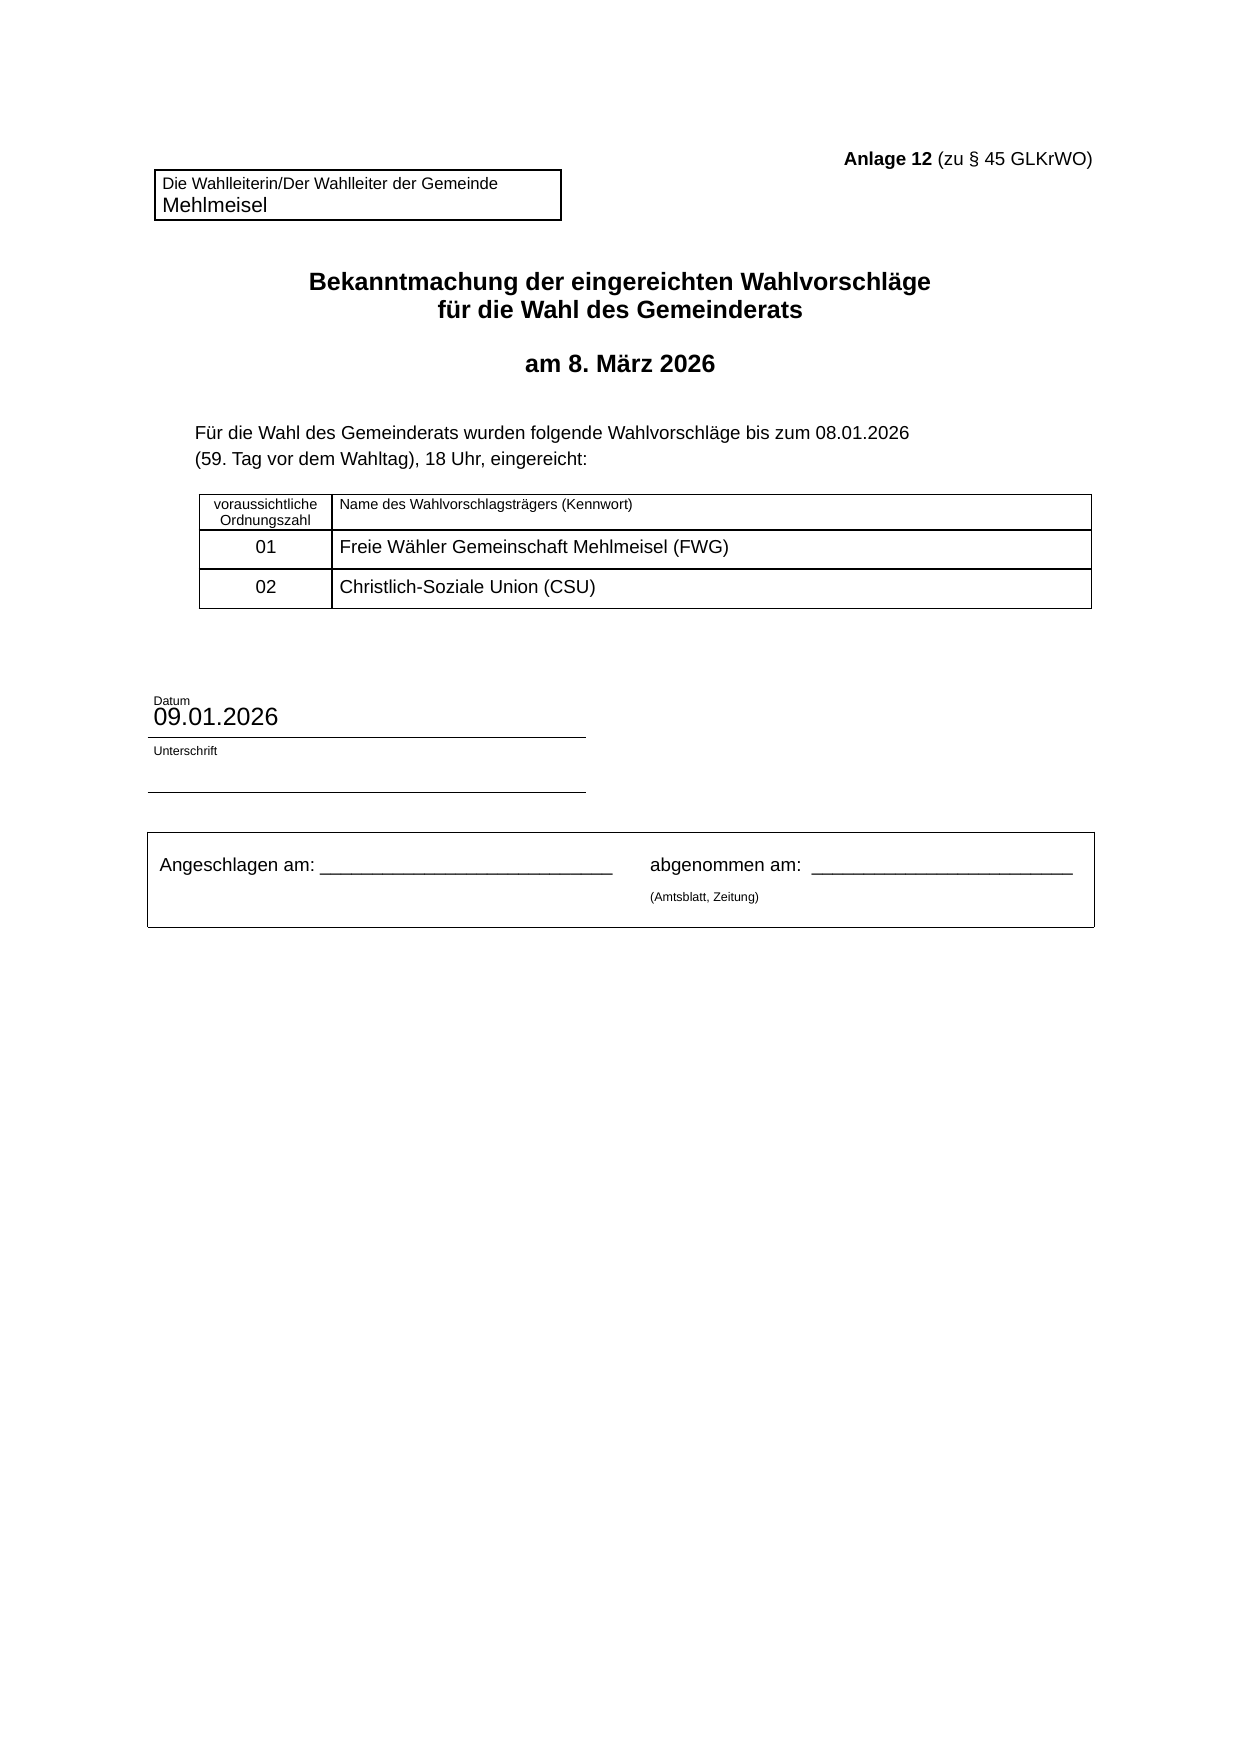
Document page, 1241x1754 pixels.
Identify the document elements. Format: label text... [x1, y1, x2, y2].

table_header Name des Wahlvorschlagsträgers (Kennwort) [333, 495, 1091, 529]
table_cell Christlich-Soziale Union (CSU) [333, 570, 1091, 607]
text Anlage 12 (zu § 45 GLKrWO) [148, 148, 1093, 169]
table_cell 02 [200, 570, 331, 607]
text für die Wahl des Gemeinderats [148, 295, 1093, 324]
table_header Die Wahlleiterin/Der Wahlleiter der Gemeinde Mehlmeisel [156, 171, 560, 219]
table_cell Unterschrift [148, 738, 586, 792]
table_header Angeschlagen am: ____________________________ [148, 833, 638, 927]
table_cell 01 [200, 531, 331, 568]
table_cell Freie Wähler Gemeinschaft Mehlmeisel (FWG) [333, 531, 1091, 568]
text Für die Wahl des Gemeinderats wurden folgende Wahlvorschläge bis zum 08.01.2026 (59. Tag vor dem Wahltag), 18 Uhr, eingereicht: [148, 416, 1093, 470]
text am 8. März 2026 [148, 349, 1093, 378]
table_header Datum 09.01.2026 [148, 683, 586, 737]
table_cell [654, 737, 1093, 792]
table_header abgenommen am: _________________________ (Amtsblatt, Zeitung) [638, 833, 1094, 927]
table_cell [586, 737, 654, 792]
table_header [586, 683, 654, 737]
text Bekanntmachung der eingereichten Wahlvorschläge [148, 266, 1093, 295]
table_header [654, 683, 1093, 737]
table_header voraussichtliche Ordnungszahl [200, 495, 331, 529]
